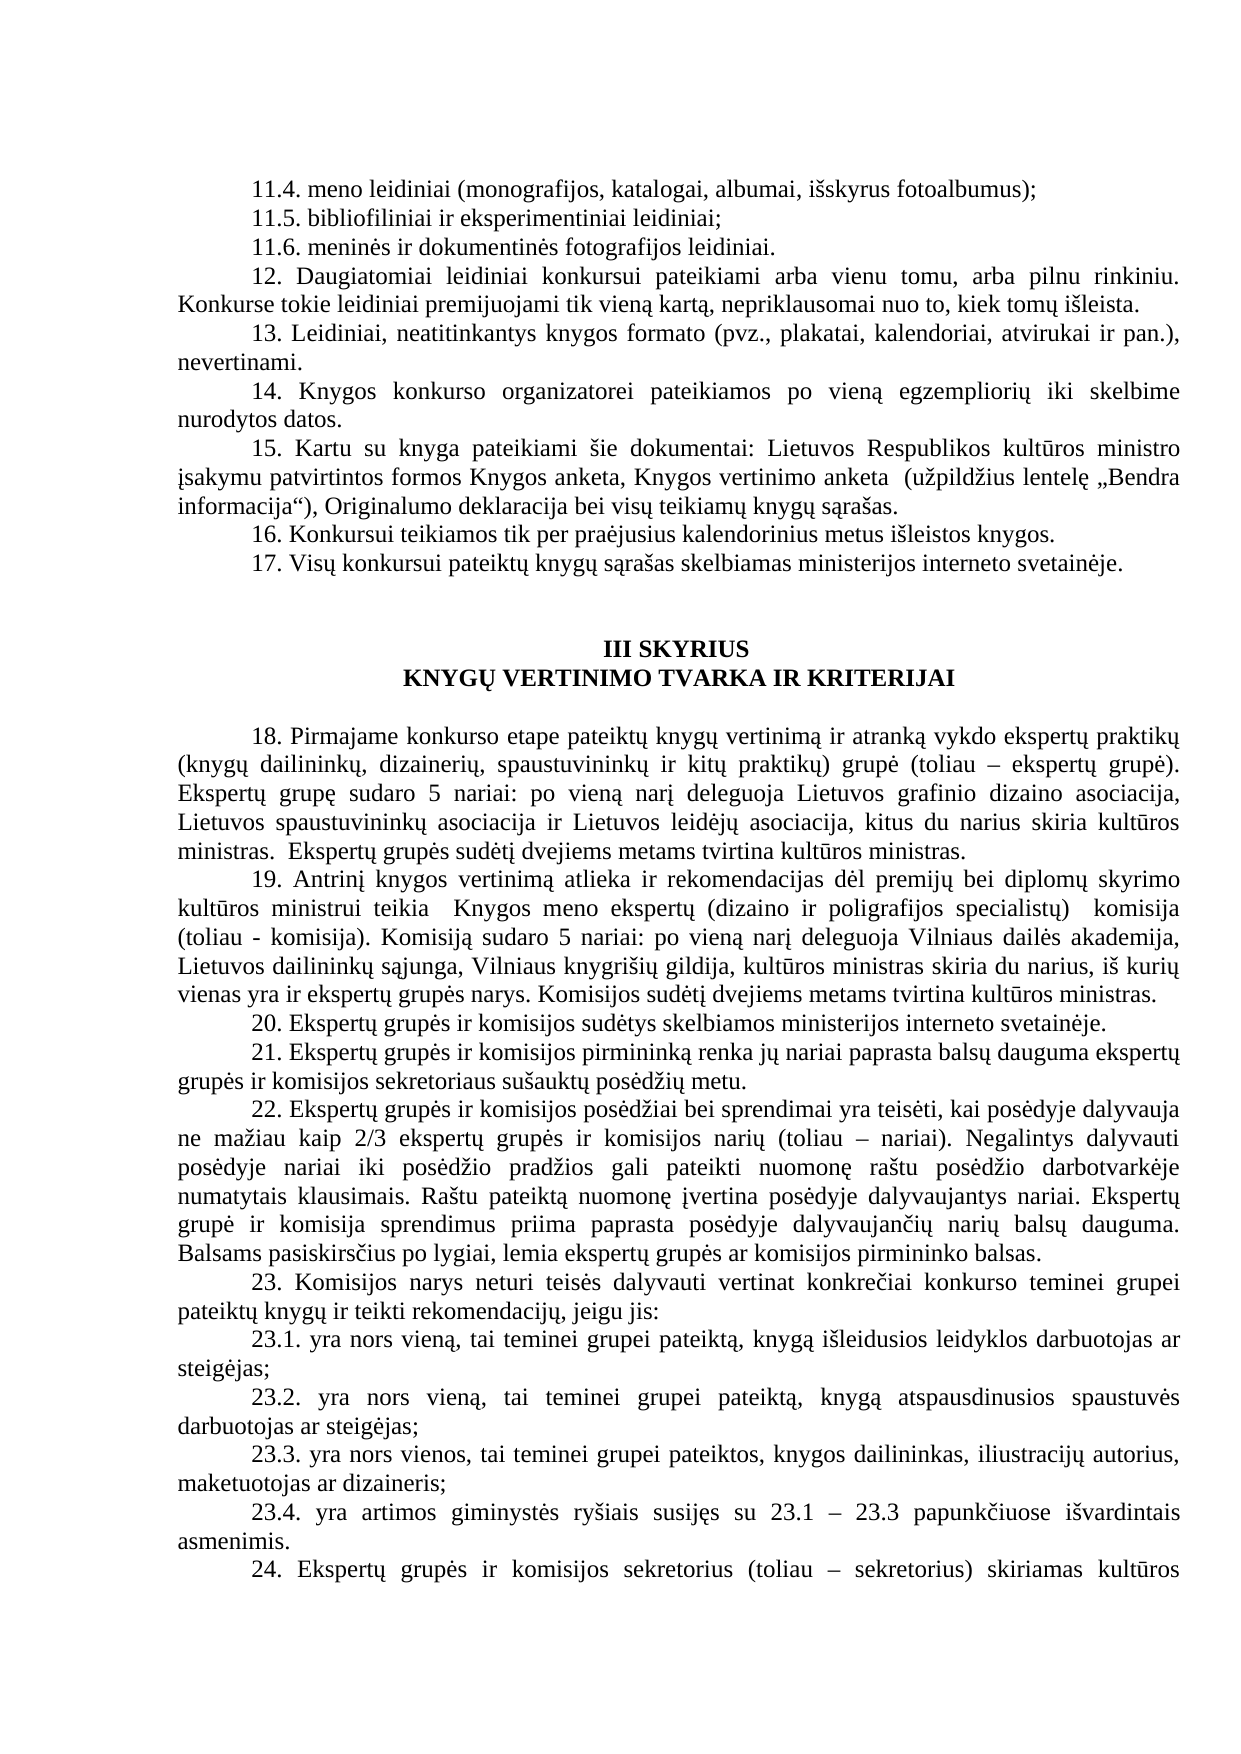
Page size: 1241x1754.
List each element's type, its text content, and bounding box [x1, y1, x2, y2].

text 19. Antrinį knygos vertinimą atlieka ir rekomendacijas dėl premijų bei diplomų skyrimo kultūros ministrui teikia Knygos meno ekspertų (dizaino ir poligrafijos specialistų) komisija (toliau - komisija). Komisiją sudaro 5 nariai: po vieną narį deleguoja Vilniaus dailės akademija, Lietuvos dailininkų sąjunga, Vilniaus knygrišių gildija, kultūros ministras skiria du narius, iš kurių vienas yra ir ekspertų grupės narys. Komisijos sudėtį dvejiems metams tvirtina kultūros ministras. [177, 864, 1181, 1008]
text 18. Pirmajame konkurso etape pateiktų knygų vertinimą ir atranką vykdo ekspertų praktikų (knygų dailininkų, dizainerių, spaustuvininkų ir kitų praktikų) grupė (toliau – ekspertų grupė). Ekspertų grupę sudaro 5 nariai: po vieną narį deleguoja Lietuvos grafinio dizaino asociacija, Lietuvos spaustuvininkų asociacija ir Lietuvos leidėjų asociacija, kitus du narius skiria kultūros ministras. Ekspertų grupės sudėtį dvejiems metams tvirtina kultūros ministras. [177, 721, 1181, 864]
text 22. Ekspertų grupės ir komisijos posėdžiai bei sprendimai yra teisėti, kai posėdyje dalyvauja ne mažiau kaip 2/3 ekspertų grupės ir komisijos narių (toliau – nariai). Negalintys dalyvauti posėdyje nariai iki posėdžio pradžios gali pateikti nuomonę raštu posėdžio darbotvarkėje numatytais klausimais. Raštu pateiktą nuomonę įvertina posėdyje dalyvaujantys nariai. Ekspertų grupė ir komisija sprendimus priima paprasta posėdyje dalyvaujančių narių balsų dauguma. Balsams pasiskirsčius po lygiai, lemia ekspertų grupės ar komisijos pirmininko balsas. [177, 1094, 1181, 1267]
text 24. Ekspertų grupės ir komisijos sekretorius (toliau – sekretorius) skiriamas kultūros [177, 1554, 1181, 1583]
text 13. Leidiniai, neatitinkantys knygos formato (pvz., plakatai, kalendoriai, atvirukai ir pan.), nevertinami. [177, 318, 1181, 376]
text 23.1. yra nors vieną, tai teminei grupei pateiktą, knygą išleidusios leidyklos darbuotojas ar steigėjas; [177, 1324, 1181, 1382]
text KNYGŲ VERTINIMO TVARKA IR KRITERIJAI [177, 663, 1181, 692]
text 17. Visų konkursui pateiktų knygų sąrašas skelbiamas ministerijos interneto svetainėje. [177, 548, 1181, 577]
text 14. Knygos konkurso organizatorei pateikiamos po vieną egzempliorių iki skelbime nurodytos datos. [177, 376, 1181, 433]
text 11.5. bibliofiliniai ir eksperimentiniai leidiniai; [177, 203, 1181, 232]
text 23.2. yra nors vieną, tai teminei grupei pateiktą, knygą atspausdinusios spaustuvės darbuotojas ar steigėjas; [177, 1382, 1181, 1439]
text 12. Daugiatomiai leidiniai konkursui pateikiami arba vienu tomu, arba pilnu rinkiniu. Konkurse tokie leidiniai premijuojami tik vieną kartą, nepriklausomai nuo to, kiek tomų išleista. [177, 261, 1181, 318]
text 11.4. meno leidiniai (monografijos, katalogai, albumai, išskyrus fotoalbumus); [177, 174, 1181, 203]
text 11.6. meninės ir dokumentinės fotografijos leidiniai. [177, 232, 1181, 261]
text III SKYRIUS [177, 634, 1181, 663]
text 20. Ekspertų grupės ir komisijos sudėtys skelbiamos ministerijos interneto svetainėje. [177, 1008, 1181, 1037]
text 23.4. yra artimos giminystės ryšiais susijęs su 23.1 – 23.3 papunkčiuose išvardintais asmenimis. [177, 1497, 1181, 1554]
text 15. Kartu su knyga pateikiami šie dokumentai: Lietuvos Respublikos kultūros ministro įsakymu patvirtintos formos Knygos anketa, Knygos vertinimo anketa (užpildžius lentelę „Bendra informacija“), Originalumo deklaracija bei visų teikiamų knygų sąrašas. [177, 433, 1181, 519]
text 21. Ekspertų grupės ir komisijos pirmininką renka jų nariai paprasta balsų dauguma ekspertų grupės ir komisijos sekretoriaus sušauktų posėdžių metu. [177, 1037, 1181, 1094]
text 23. Komisijos narys neturi teisės dalyvauti vertinat konkrečiai konkurso teminei grupei pateiktų knygų ir teikti rekomendacijų, jeigu jis: [177, 1267, 1181, 1324]
text 16. Konkursui teikiamos tik per praėjusius kalendorinius metus išleistos knygos. [177, 519, 1181, 548]
text 23.3. yra nors vienos, tai teminei grupei pateiktos, knygos dailininkas, iliustracijų autorius, maketuotojas ar dizaineris; [177, 1439, 1181, 1497]
